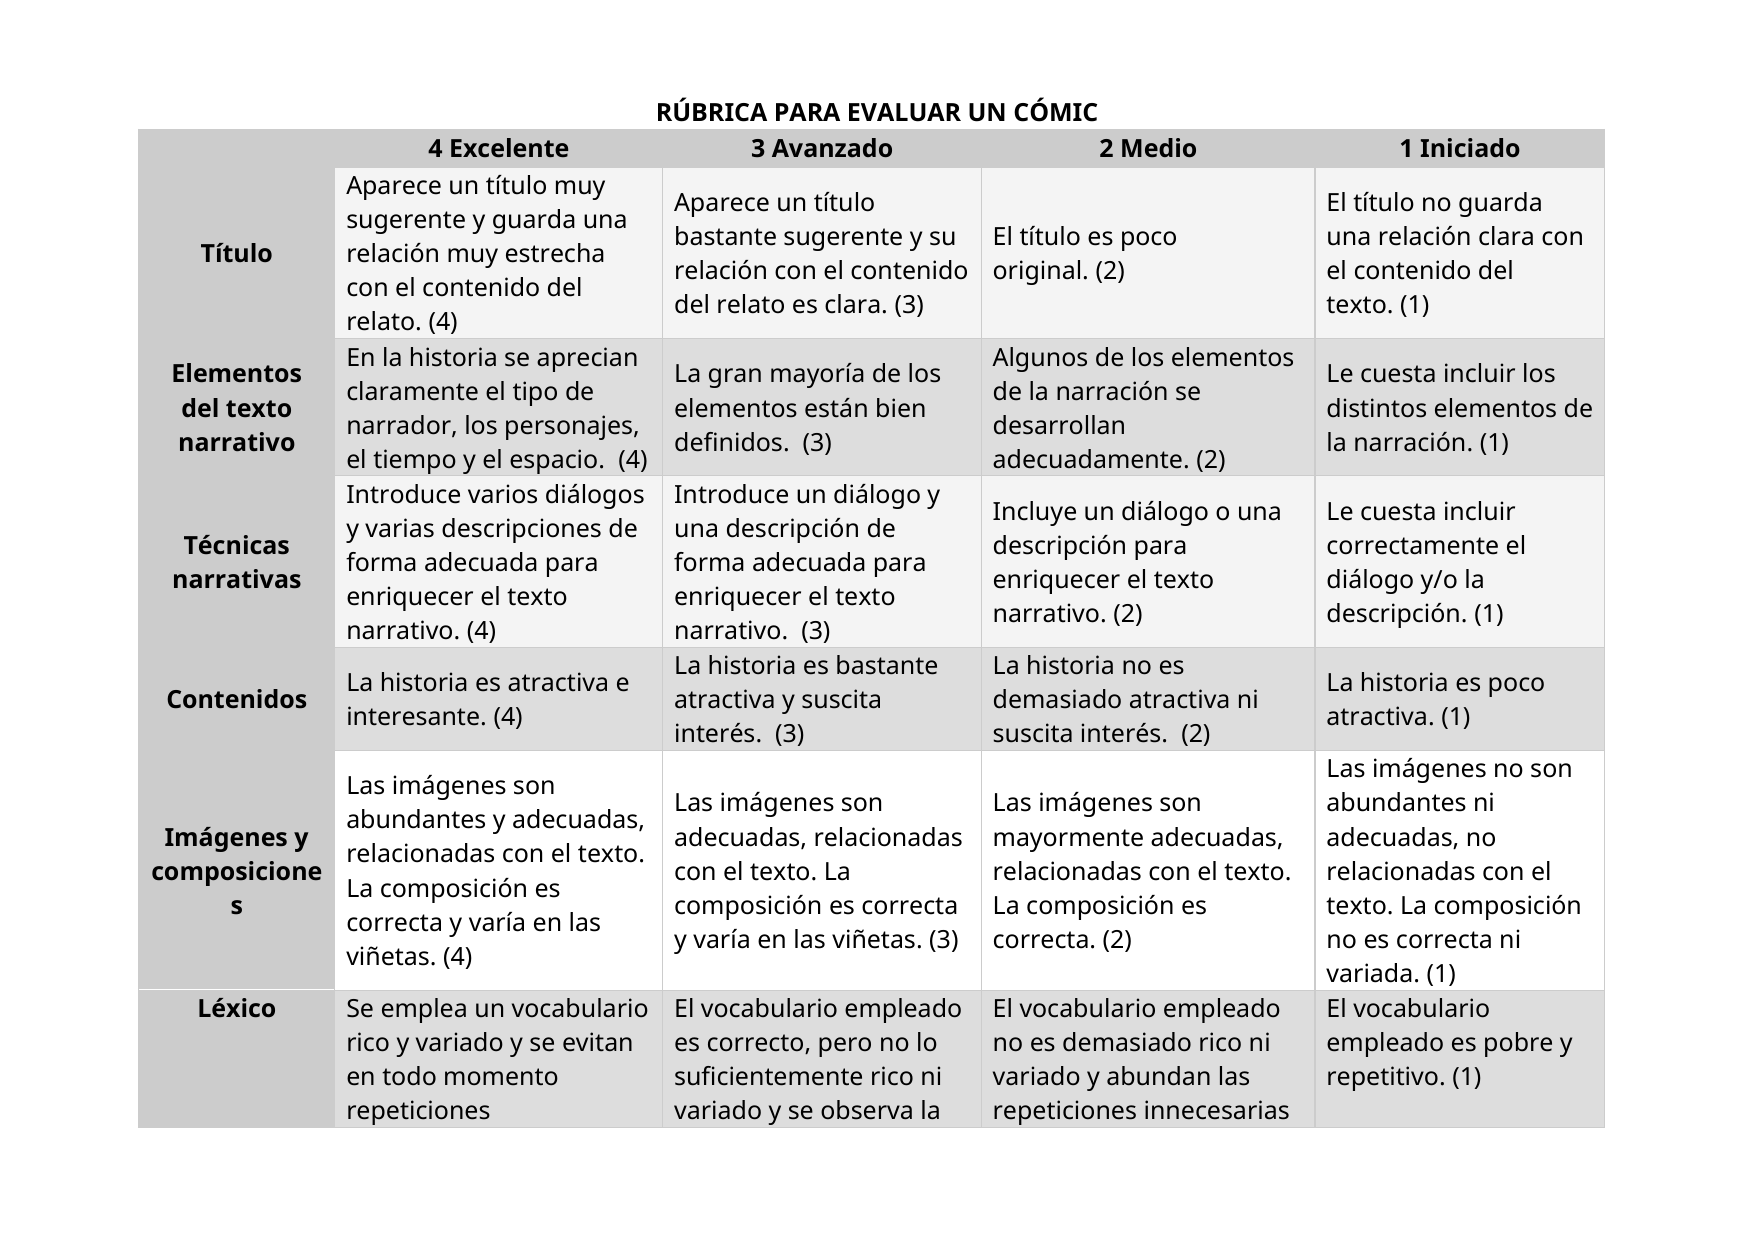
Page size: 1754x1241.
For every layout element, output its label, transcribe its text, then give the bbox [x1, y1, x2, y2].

table_cell La historia es bastante atractiva y suscita interés. (3) [663, 648, 981, 750]
table_header 4 Excelente [335, 130, 662, 167]
table_cell Las imágenes son mayormente adecuadas, relacionadas con el texto. La composición es correcta. (2) [982, 751, 1314, 989]
table_header [139, 130, 334, 167]
table_header 2 Medio [982, 130, 1314, 167]
table_cell Contenidos [139, 648, 334, 750]
table_header 1 Iniciado [1316, 130, 1604, 167]
table_cell Le cuesta incluir los distintos elementos de la narración. (1) [1316, 339, 1604, 475]
table_cell Incluye un diálogo o una descripción para enriquecer el texto narrativo. (2) [982, 476, 1314, 647]
table_cell Imágenes y composiciones [139, 751, 334, 989]
table_cell Introduce un diálogo y una descripción de forma adecuada para enriquecer el texto narrativo. (3) [663, 476, 981, 647]
table_cell El vocabulario empleado es pobre y repetitivo. (1) [1316, 991, 1604, 1127]
table_cell Aparece un título bastante sugerente y su relación con el contenido del relato es clara. (3) [663, 168, 981, 338]
table_cell La historia es atractiva e interesante. (4) [335, 648, 662, 750]
table_cell La historia es poco atractiva. (1) [1316, 648, 1604, 750]
table_cell Algunos de los elementos de la narración se desarrollan adecuadamente. (2) [982, 339, 1314, 475]
table_cell Las imágenes son adecuadas, relacionadas con el texto. La composición es correcta y varía en las viñetas. (3) [663, 751, 981, 989]
table_cell El título no guarda una relación clara con el contenido del texto. (1) [1316, 168, 1604, 338]
table_cell La historia no es demasiado atractiva ni suscita interés. (2) [982, 648, 1314, 750]
table_cell El vocabulario empleado no es demasiado rico ni variado y abundan las repeticiones innecesarias [982, 991, 1314, 1127]
table_cell Las imágenes no son abundantes ni adecuadas, no relacionadas con el texto. La composición no es correcta ni variada. (1) [1316, 751, 1604, 989]
table_cell Aparece un título muy sugerente y guarda una relación muy estrecha con el contenido del relato. (4) [335, 168, 662, 338]
text RÚBRICA PARA EVALUAR UN CÓMIC [148, 94, 1606, 128]
table_cell En la historia se aprecian claramente el tipo de narrador, los personajes, el tiempo y el espacio. (4) [335, 339, 662, 475]
table_cell Las imágenes son abundantes y adecuadas, relacionadas con el texto. La composición es correcta y varía en las viñetas. (4) [335, 751, 662, 989]
table_cell El vocabulario empleado es correcto, pero no lo suficientemente rico ni variado y se observa la [663, 991, 981, 1127]
table_cell Técnicas narrativas [139, 476, 334, 647]
table_cell Elementos del texto narrativo [139, 339, 334, 475]
table_cell Introduce varios diálogos y varias descripciones de forma adecuada para enriquecer el texto narrativo. (4) [335, 476, 662, 647]
table_header 3 Avanzado [663, 130, 981, 167]
table_cell La gran mayoría de los elementos están bien definidos. (3) [663, 339, 981, 475]
table_cell Léxico [139, 991, 334, 1127]
table_cell Le cuesta incluir correctamente el diálogo y/o la descripción. (1) [1316, 476, 1604, 647]
table_cell Se emplea un vocabulario rico y variado y se evitan en todo momento repeticiones [335, 991, 662, 1127]
table_cell Título [139, 168, 334, 338]
table_cell El título es poco original. (2) [982, 168, 1314, 338]
